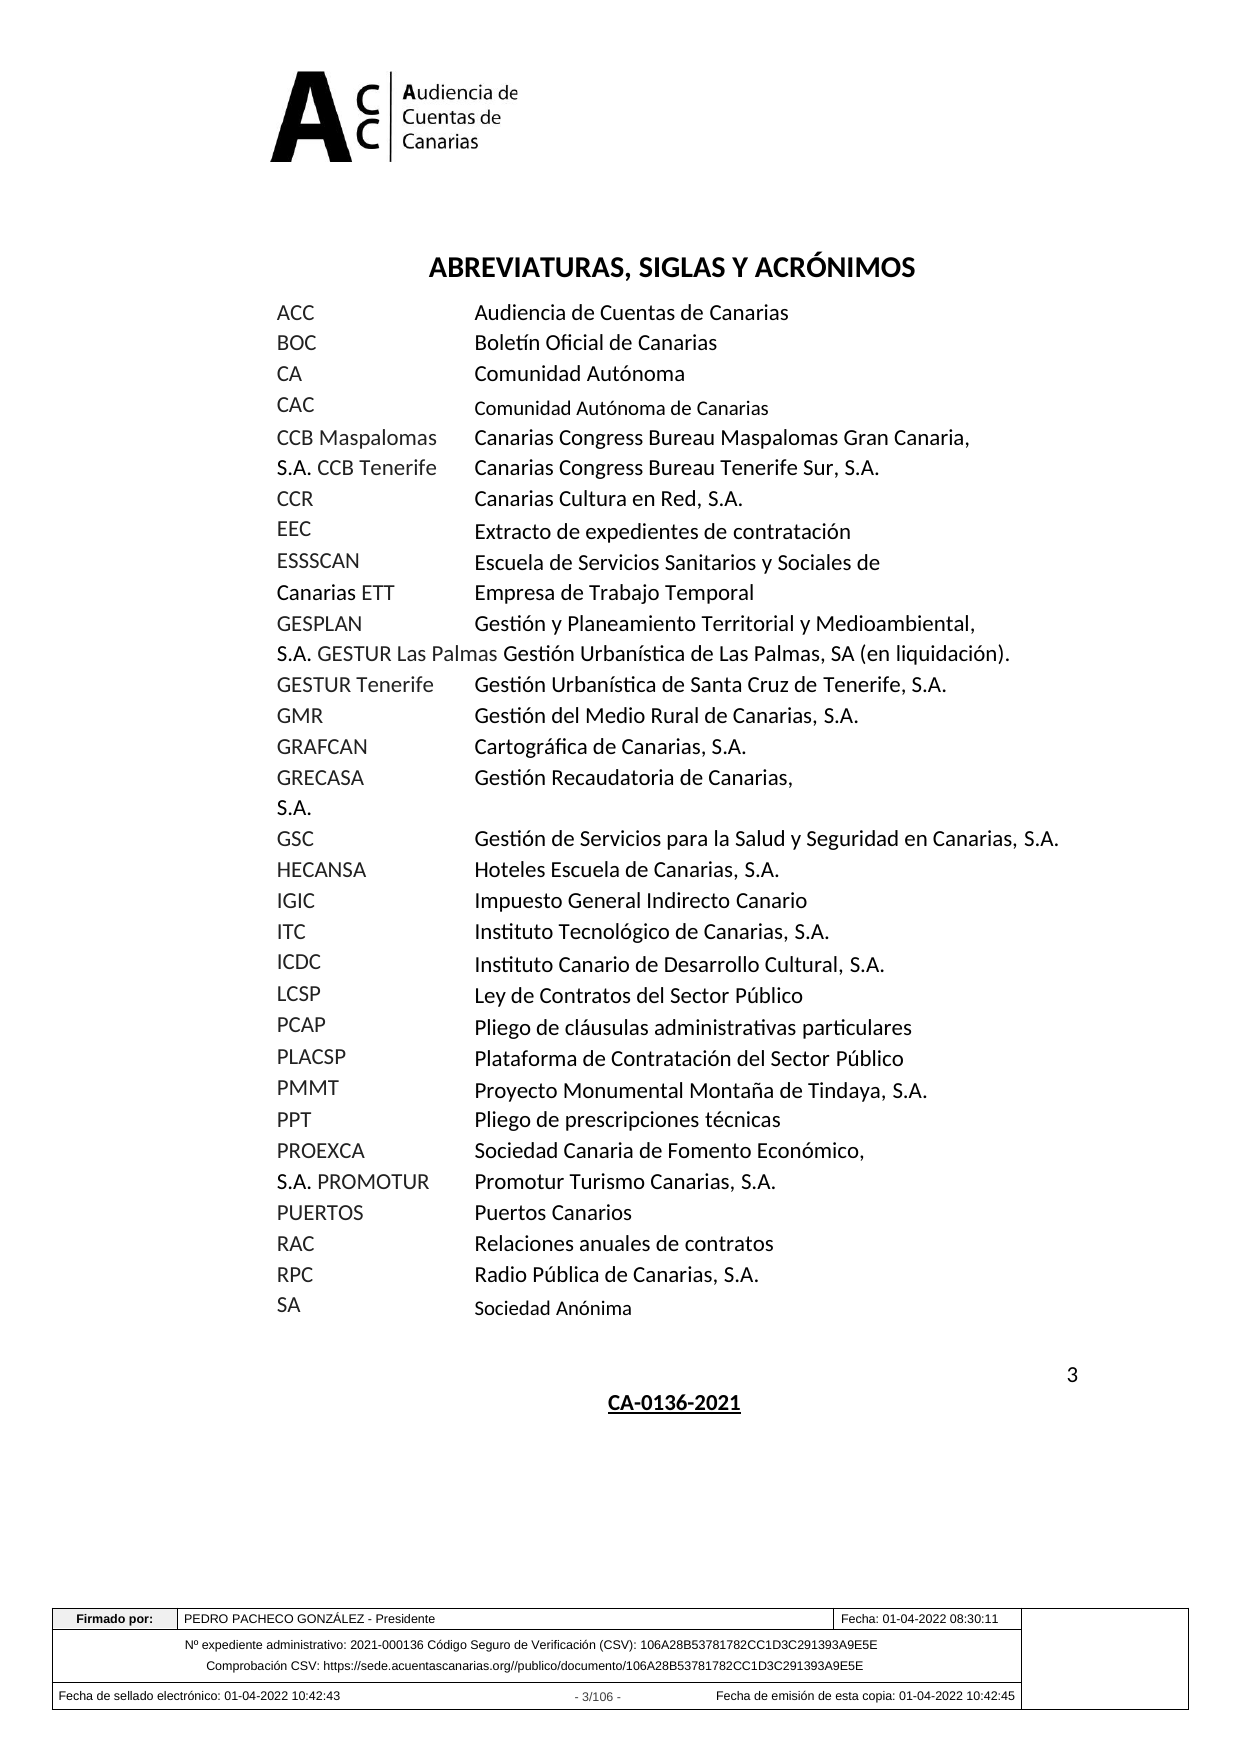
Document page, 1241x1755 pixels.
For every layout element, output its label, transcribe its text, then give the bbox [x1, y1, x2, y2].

text GESPLAN Gestión y Planeamiento Territorial y Medioambiental, S.A. GESTUR Las Palmas Gestión Urbanística de Las Palmas, SA (en liquidación). [277, 609, 1014, 668]
text CA Comunidad Autónoma [277, 359, 1201, 388]
text CCR Canarias Cultura en Red, S.A. [277, 484, 1201, 512]
text RPC Radio Pública de Canarias, S.A. [277, 1260, 1201, 1288]
text PMMT Proyecto Monumental Montaña de Tindaya, S.A. [277, 1073, 1201, 1104]
text PROEXCA Sociedad Canaria de Fomento Económico, S.A. PROMOTUR Promotur Turismo Canarias, S.A. [277, 1136, 905, 1195]
text ESSSCAN Escuela de Servicios Sanitarios y Sociales de Canarias ETT Empresa de Trabajo Temporal [277, 546, 962, 606]
text PLACSP Plataforma de Contratación del Sector Público [277, 1042, 1201, 1072]
text GESTUR Tenerife Gestión Urbanística de Santa Cruz de Tenerife, S.A. GMR Gestión del Medio Rural de Canarias, S.A. [277, 670, 949, 729]
text PUERTOS Puertos Canarios [277, 1198, 1201, 1226]
text SA Sociedad Anónima [277, 1291, 1201, 1321]
text ICDC Instituto Canario de Desarrollo Cultural, S.A. [277, 947, 1201, 978]
text EEC Extracto de expedientes de contratación [277, 514, 1201, 545]
text GRAFCAN Cartográfica de Canarias, S.A. GRECASA Gestión Recaudatoria de Canarias, S.A. [277, 732, 833, 821]
text ACC Audiencia de Cuentas de Canarias [277, 298, 1201, 326]
text CCB Maspalomas Canarias Congress Bureau Maspalomas Gran Canaria, S.A. CCB Tenerife Canarias Congress Bureau Tenerife Sur, S.A. [277, 423, 1010, 481]
text GSC Gestión de Servicios para la Salud y Seguridad en Canarias, S.A. [277, 824, 1201, 852]
text CAC Comunidad Autónoma de Canarias [277, 390, 1201, 421]
text PPT Pliego de prescripciones técnicas [277, 1105, 1201, 1133]
text HECANSA Hoteles Escuela de Canarias, S.A. [277, 855, 1201, 883]
text RAC Relaciones anuales de contratos [277, 1229, 1201, 1257]
text PCAP Pliego de cláusulas administrativas particulares [277, 1011, 1201, 1041]
text IGIC Impuesto General Indirecto Canario [277, 886, 1201, 914]
subtitle ABREVIATURAS, SIGLAS Y ACRÓNIMOS [429, 248, 1201, 284]
text ITC Instituto Tecnológico de Canarias, S.A. [277, 917, 1201, 945]
text BOC Boletín Oficial de Canarias [277, 328, 1201, 357]
text LCSP Ley de Contratos del Sector Público [277, 979, 1201, 1009]
